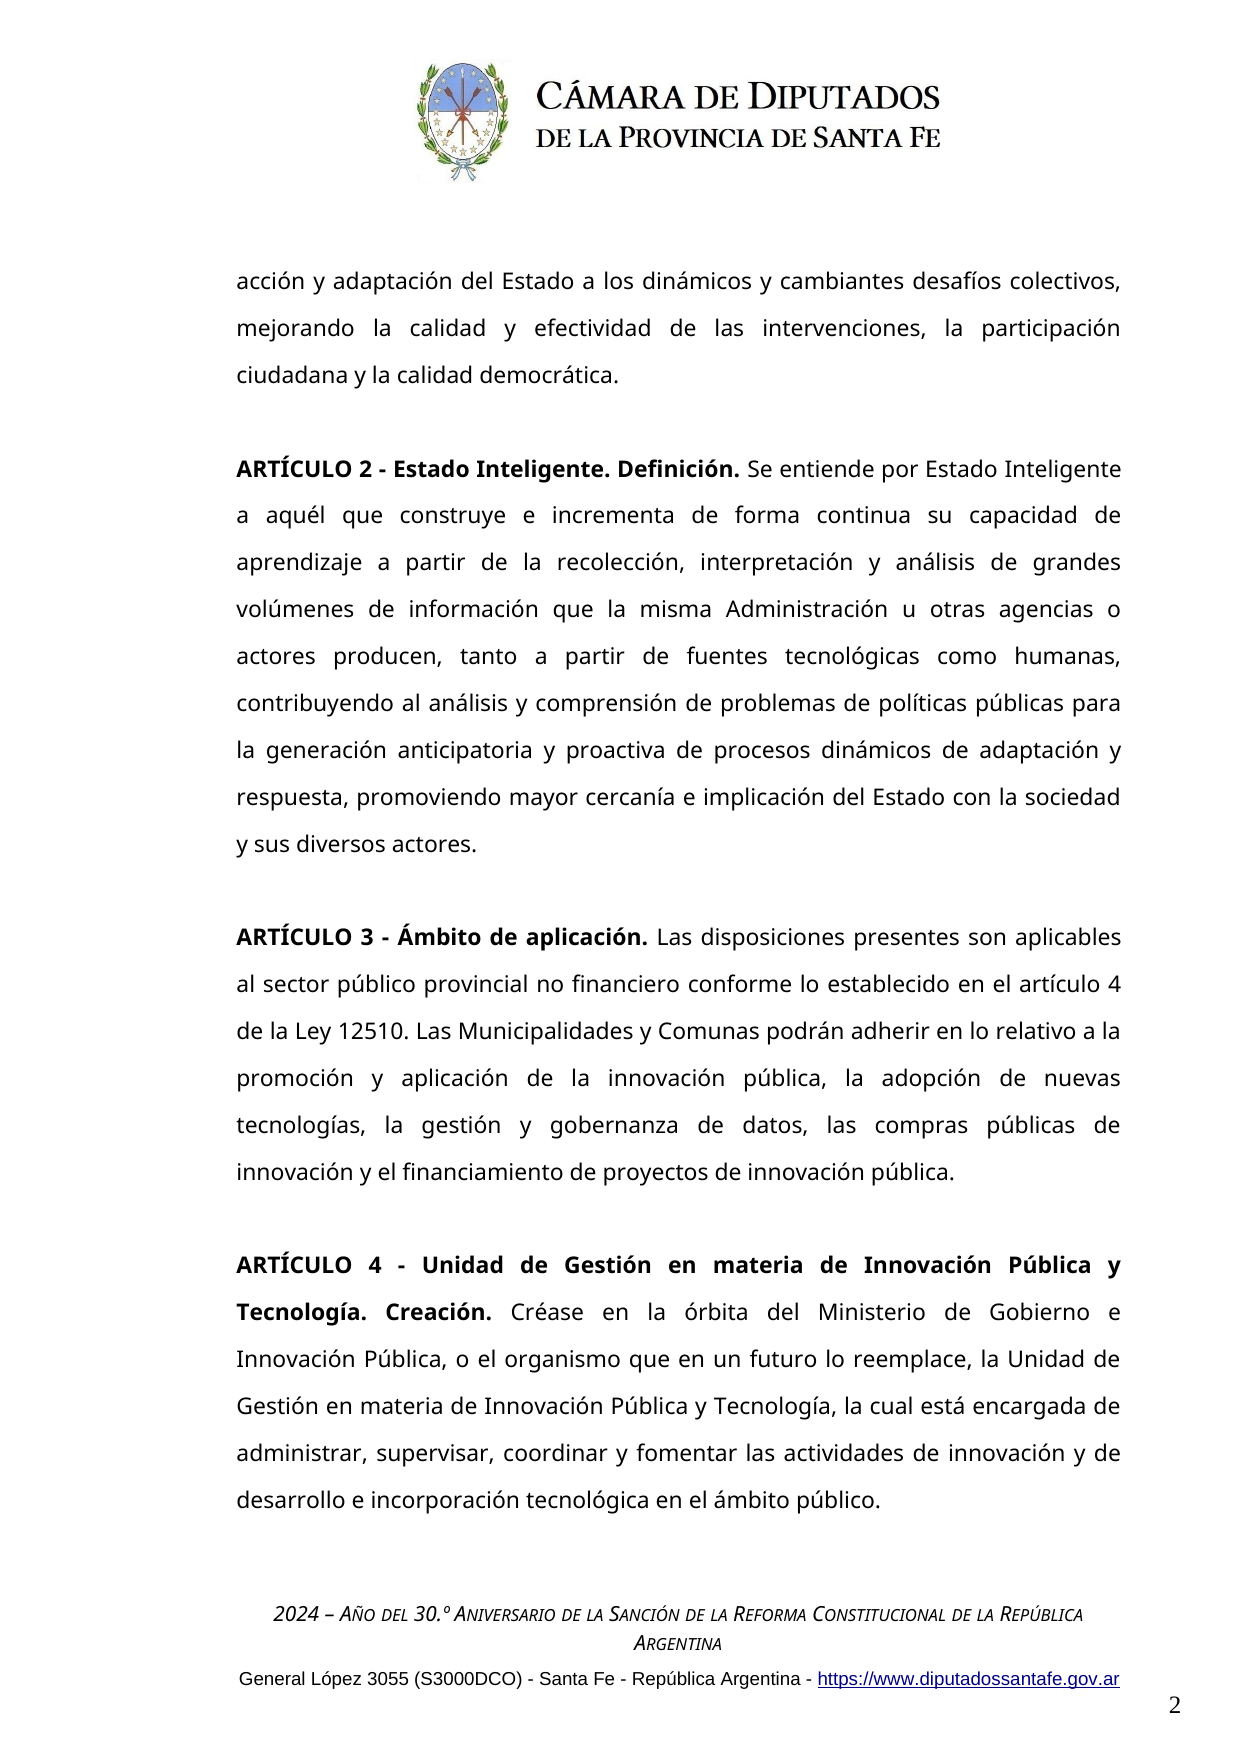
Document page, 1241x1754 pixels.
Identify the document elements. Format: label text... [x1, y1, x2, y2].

text ARTÍCULO 3 - Ámbito de aplicación. Las disposiciones presentes son aplicables al sector público provincial no financiero conforme lo establecido en el artículo 4 de la Ley 12510. Las Municipalidades y Comunas podrán adherir en lo relativo a la promoción y aplicación de la innovación pública, la adopción de nuevas tecnologías, la gestión y gobernanza de datos, las compras públicas de innovación y el financiamiento de proyectos de innovación pública. [236, 921, 1122, 1187]
text ARTÍCULO 4 - Unidad de Gestión en materia de Innovación Pública y Tecnología. Creación. Créase en la órbita del Ministerio de Gobierno e Innovación Pública, o el organismo que en un futuro lo reemplace, la Unidad de Gestión en materia de Innovación Pública y Tecnología, la cual está encargada de administrar, supervisar, coordinar y fomentar las actividades de innovación y de desarrollo e incorporación tecnológica en el ámbito público. [236, 1249, 1122, 1515]
text acción y adaptación del Estado a los dinámicos y cambiantes desafíos colectivos, mejorando la calidad y efectividad de las intervenciones, la participación ciudadana y la calidad democrática. [236, 265, 1122, 390]
text ARTÍCULO 2 - Estado Inteligente. Definición. Se entiende por Estado Inteligente a aquél que construye e incrementa de forma continua su capacidad de aprendizaje a partir de la recolección, interpretación y análisis de grandes volúmenes de información que la misma Administración u otras agencias o actores producen, tanto a partir de fuentes tecnológicas como humanas, contribuyendo al análisis y comprensión de problemas de políticas públicas para la generación anticipatoria y proactiva de procesos dinámicos de adaptación y respuesta, promoviendo mayor cercanía e implicación del Estado con la sociedad y sus diversos actores. [236, 452, 1122, 859]
picture [413, 59, 945, 183]
